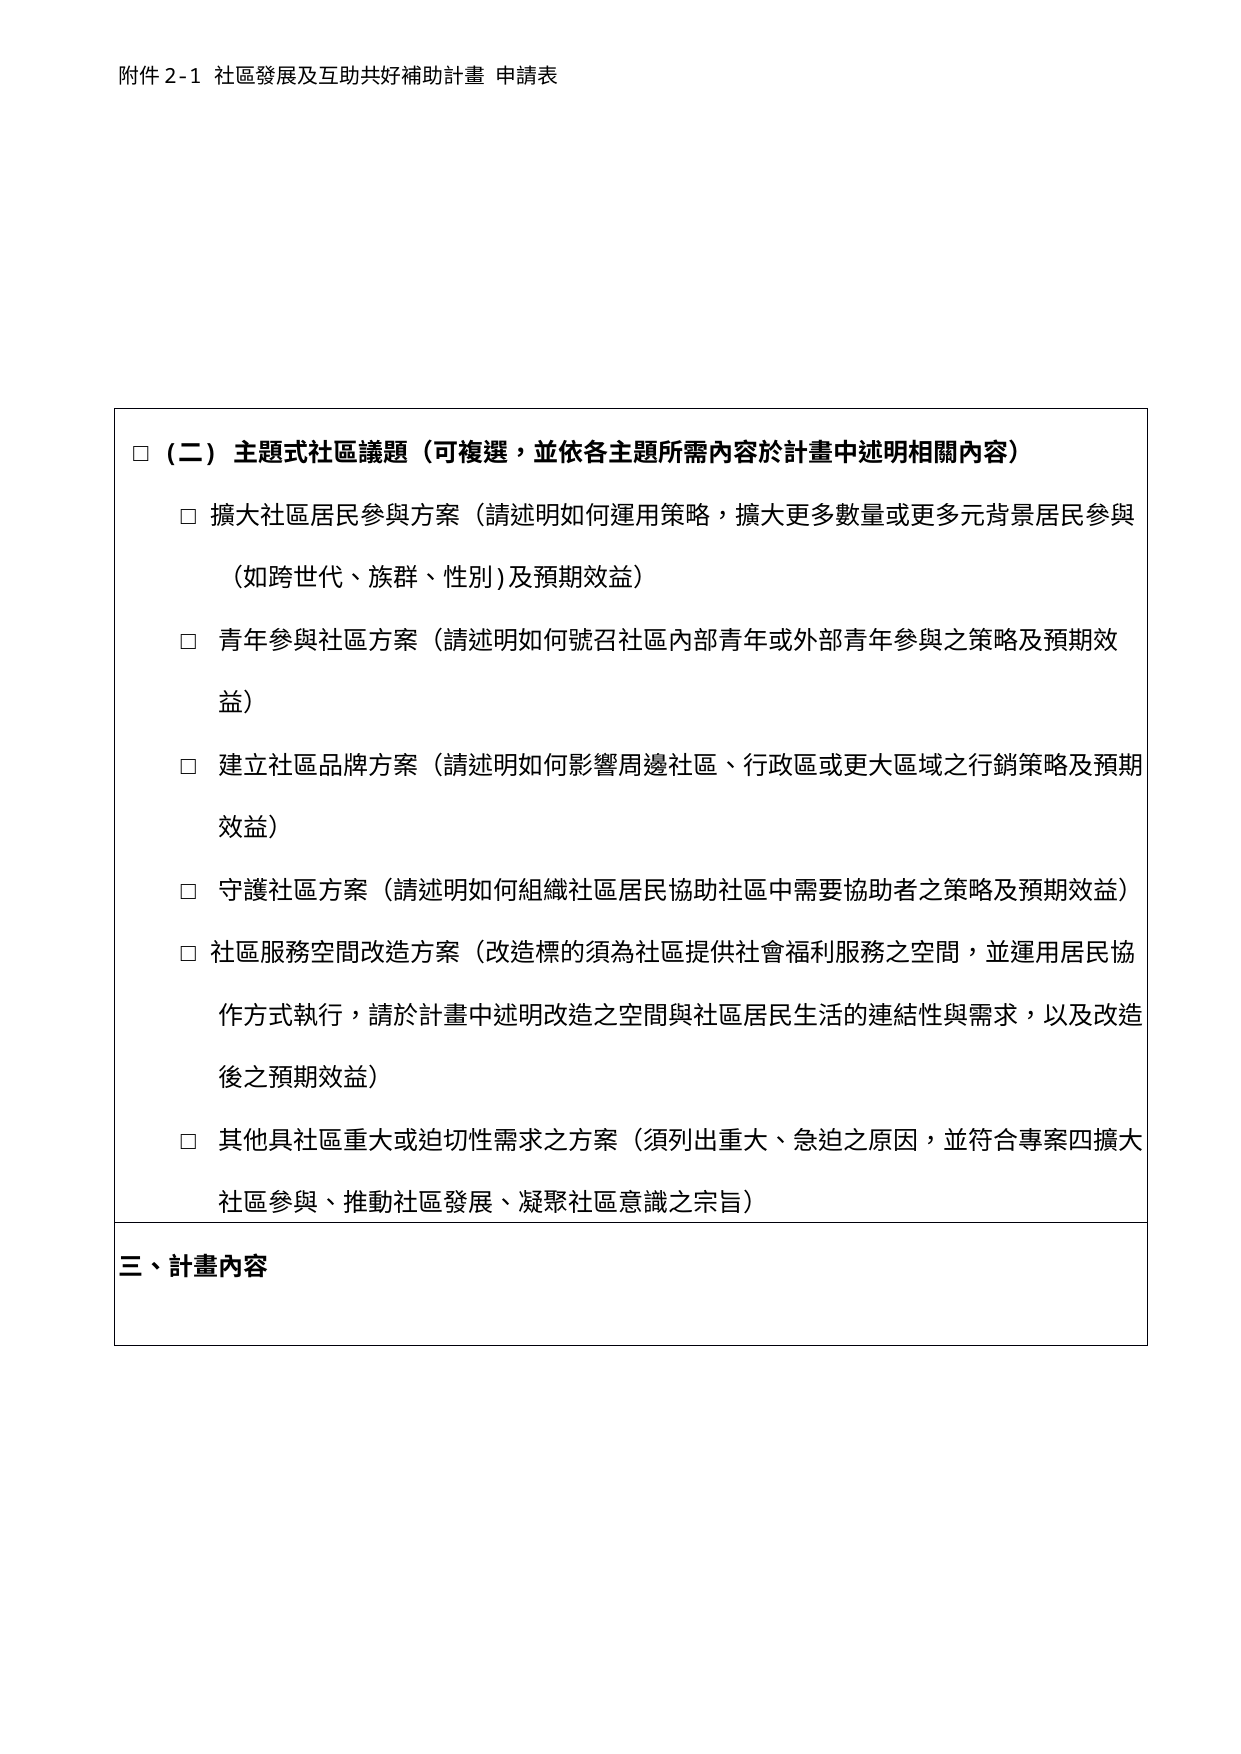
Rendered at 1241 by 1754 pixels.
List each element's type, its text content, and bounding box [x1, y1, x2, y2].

table_cell □ (二) 主題式社區議題（可複選，並依各主題所需內容於計畫中述明相關內容） □ 擴大社區居民參與方案（請述明如何運用策略，擴大更多數量或更多元背景居民參與（如跨世代、族群、性別)及預期效益） 青年參與社區方案（請述明如何號召社區內部青年或外部青年參與之策略及預期效益） 建立社區品牌方案（請述明如何影響周邊社區、行政區或更大區域之行銷策略及預期效益） 守護社區方案（請述明如何組織社區居民協助社區中需要協助者之策略及預期效益） □ 社區服務空間改造方案（改造標的須為社區提供社會福利服務之空間，並運用居民協作方式執行，請於計畫中述明改造之空間與社區居民生活的連結性與需求，以及改造後之預期效益） 其他具社區重大或迫切性需求之方案（須列出重大、急迫之原因，並符合專案四擴大社區參與、推動社區發展、凝聚社區意識之宗旨） [115, 409, 1147, 1222]
table_cell 三、計畫內容 [115, 1223, 1147, 1345]
